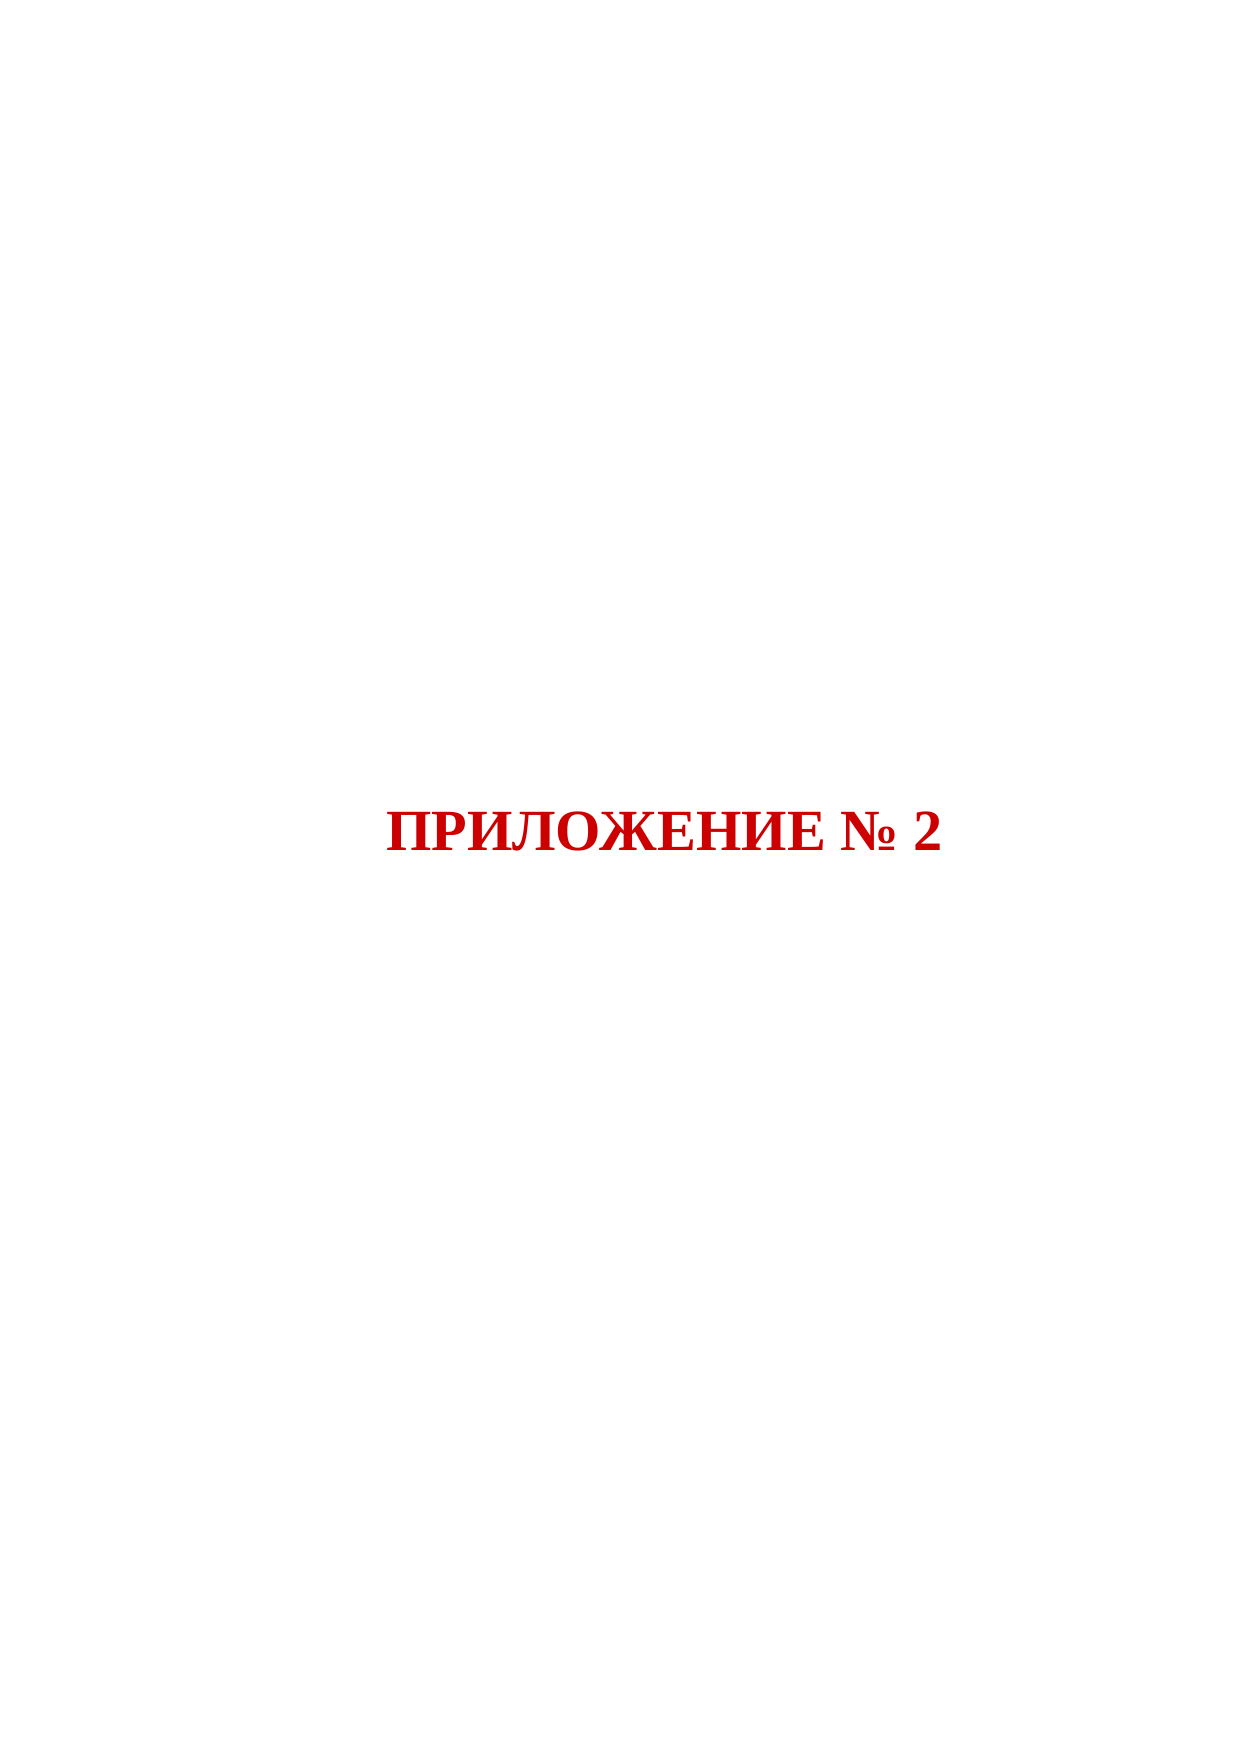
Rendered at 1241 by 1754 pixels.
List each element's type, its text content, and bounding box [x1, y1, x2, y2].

text ПРИЛОЖЕНИЕ № 2 [177, 796, 1152, 863]
